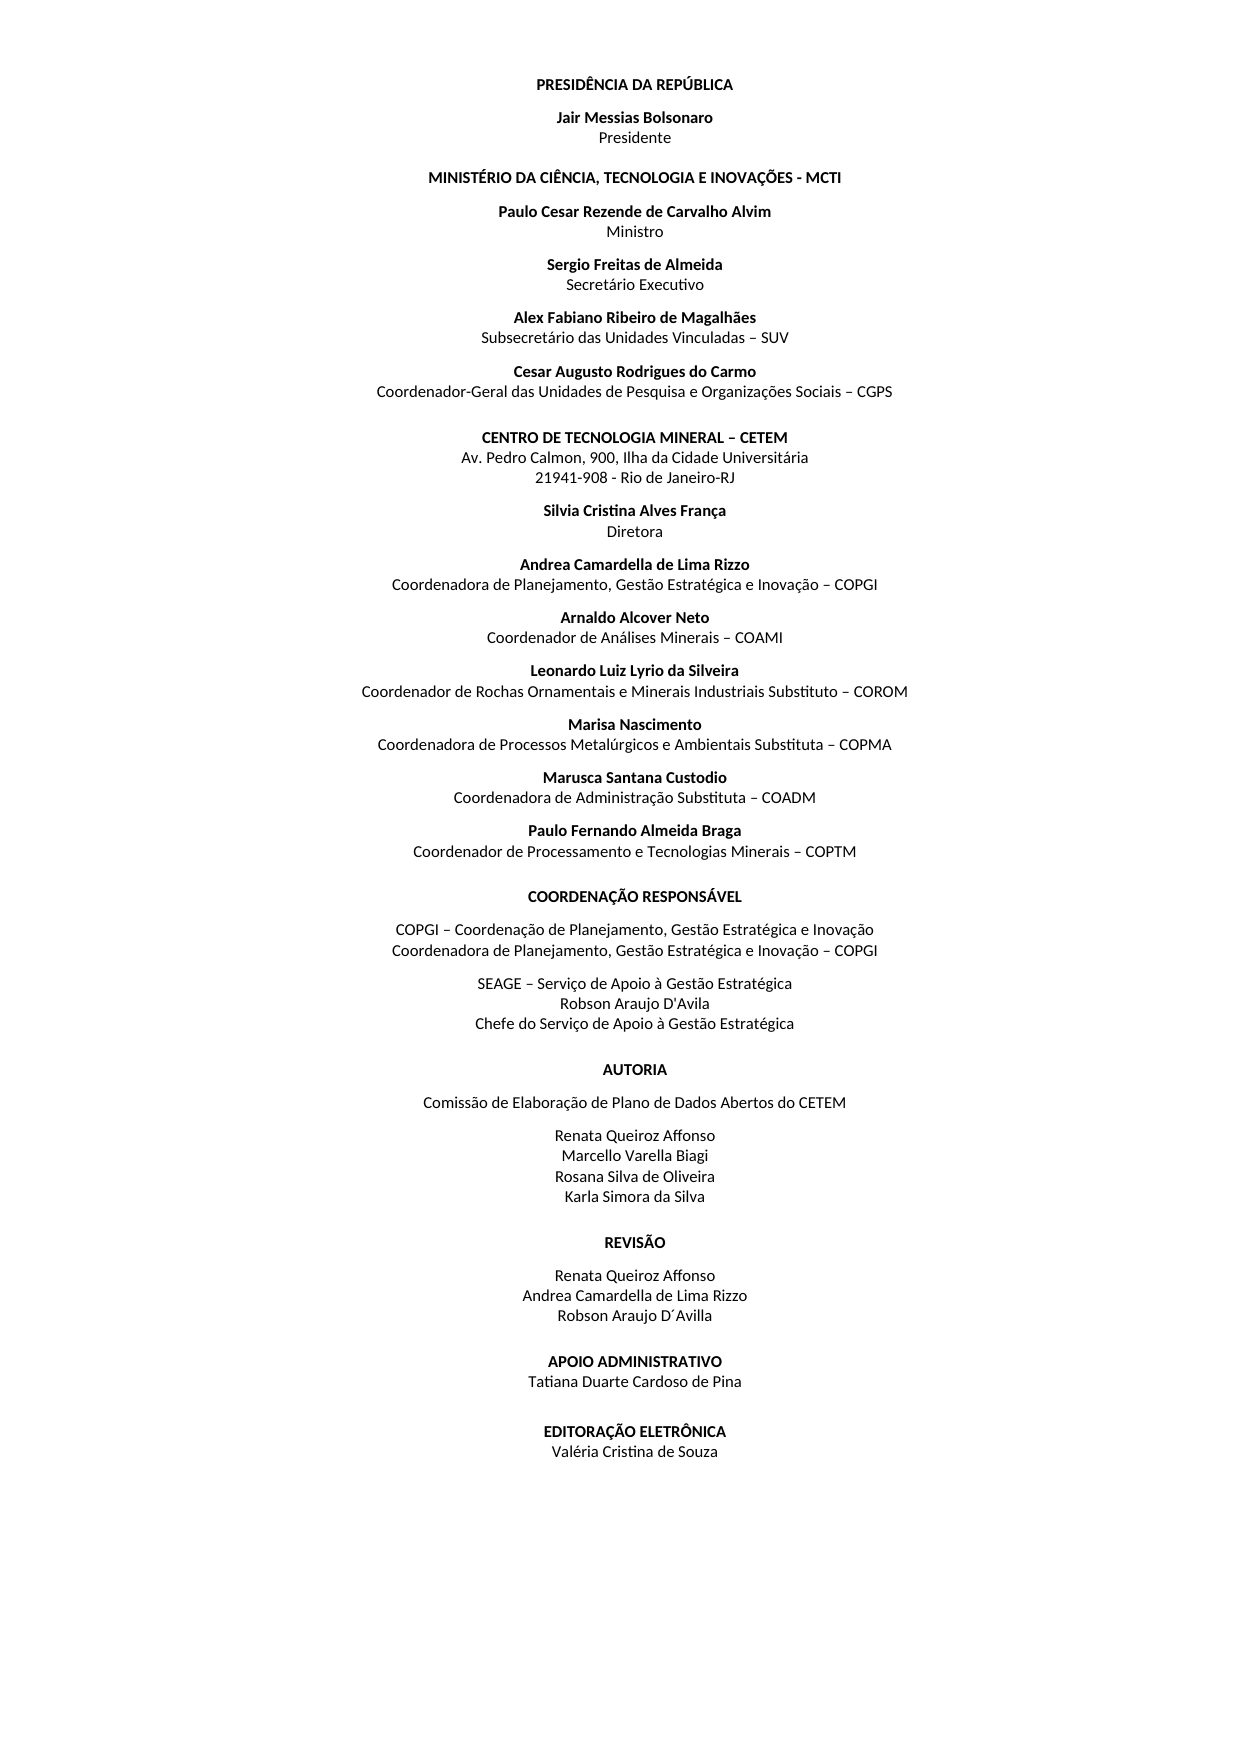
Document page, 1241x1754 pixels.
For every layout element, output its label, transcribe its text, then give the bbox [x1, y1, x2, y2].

text Secretário Executivo [118, 274, 1152, 295]
text Alex Fabiano Ribeiro de Magalhães [118, 307, 1152, 328]
text Andrea Camardella de Lima Rizzo [118, 1285, 1152, 1306]
text 21941-908 - Rio de Janeiro-RJ [118, 467, 1152, 488]
text Cesar Augusto Rodrigues do Carmo [118, 361, 1152, 381]
text Renata Queiroz Affonso [118, 1125, 1152, 1146]
text PRESIDÊNCIA DA REPÚBLICA [118, 74, 1152, 94]
text Coordenador de Rochas Ornamentais e Minerais Industriais Substituto – COROM [118, 681, 1152, 701]
text COORDENAÇÃO RESPONSÁVEL [118, 887, 1152, 907]
text COPGI – Coordenação de Planejamento, Gestão Estratégica e Inovação [118, 919, 1152, 940]
text Coordenadora de Administração Substituta – COADM [118, 787, 1152, 808]
text Chefe do Serviço de Apoio à Gestão Estratégica [118, 1013, 1152, 1034]
text Tatiana Duarte Cardoso de Pina [118, 1372, 1152, 1392]
text Valéria Cristina de Souza [118, 1441, 1152, 1462]
text Coordenadora de Processos Metalúrgicos e Ambientais Substituta – COPMA [118, 734, 1152, 754]
text Diretora [118, 521, 1152, 541]
text Coordenadora de Planejamento, Gestão Estratégica e Inovação – COPGI [118, 574, 1152, 594]
text Marcello Varella Biagi [118, 1146, 1152, 1166]
text Subsecretário das Unidades Vinculadas – SUV [118, 328, 1152, 348]
text Arnaldo Alcover Neto [118, 607, 1152, 627]
text Paulo Cesar Rezende de Carvalho Alvim [118, 201, 1152, 221]
text Comissão de Elaboração de Plano de Dados Abertos do CETEM [118, 1092, 1152, 1113]
text CENTRO DE TECNOLOGIA MINERAL – CETEM [118, 427, 1152, 447]
text Marisa Nascimento [118, 714, 1152, 734]
text Ministro [118, 221, 1152, 241]
text Presidente [118, 127, 1152, 147]
text AUTORIA [118, 1059, 1152, 1079]
text Renata Queiroz Affonso [118, 1265, 1152, 1285]
text Robson Araujo D'Avila [118, 993, 1152, 1013]
text Marusca Santana Custodio [118, 767, 1152, 787]
text APOIO ADMINISTRATIVO [118, 1351, 1152, 1372]
text Coordenador de Análises Minerais – COAMI [118, 627, 1152, 648]
text Sergio Freitas de Almeida [118, 254, 1152, 274]
text Rosana Silva de Oliveira [118, 1166, 1152, 1186]
text Robson Araujo D´Avilla [118, 1306, 1152, 1326]
text Coordenador de Processamento e Tecnologias Minerais – COPTM [118, 841, 1152, 861]
text Coordenador-Geral das Unidades de Pesquisa e Organizações Sociais – CGPS [118, 381, 1152, 401]
text EDITORAÇÃO ELETRÔNICA [118, 1421, 1152, 1441]
text Andrea Camardella de Lima Rizzo [118, 554, 1152, 574]
text Paulo Fernando Almeida Braga [118, 821, 1152, 841]
text MINISTÉRIO DA CIÊNCIA, TECNOLOGIA E INOVAÇÕES - MCTI [118, 168, 1152, 188]
text SEAGE – Serviço de Apoio à Gestão Estratégica [118, 973, 1152, 993]
text Leonardo Luiz Lyrio da Silveira [118, 661, 1152, 681]
text Av. Pedro Calmon, 900, Ilha da Cidade Universitária [118, 447, 1152, 467]
text Coordenadora de Planejamento, Gestão Estratégica e Inovação – COPGI [118, 940, 1152, 960]
text Silvia Cristina Alves França [118, 501, 1152, 521]
text REVISÃO [118, 1232, 1152, 1252]
text Karla Simora da Silva [118, 1186, 1152, 1207]
text Jair Messias Bolsonaro [118, 107, 1152, 127]
